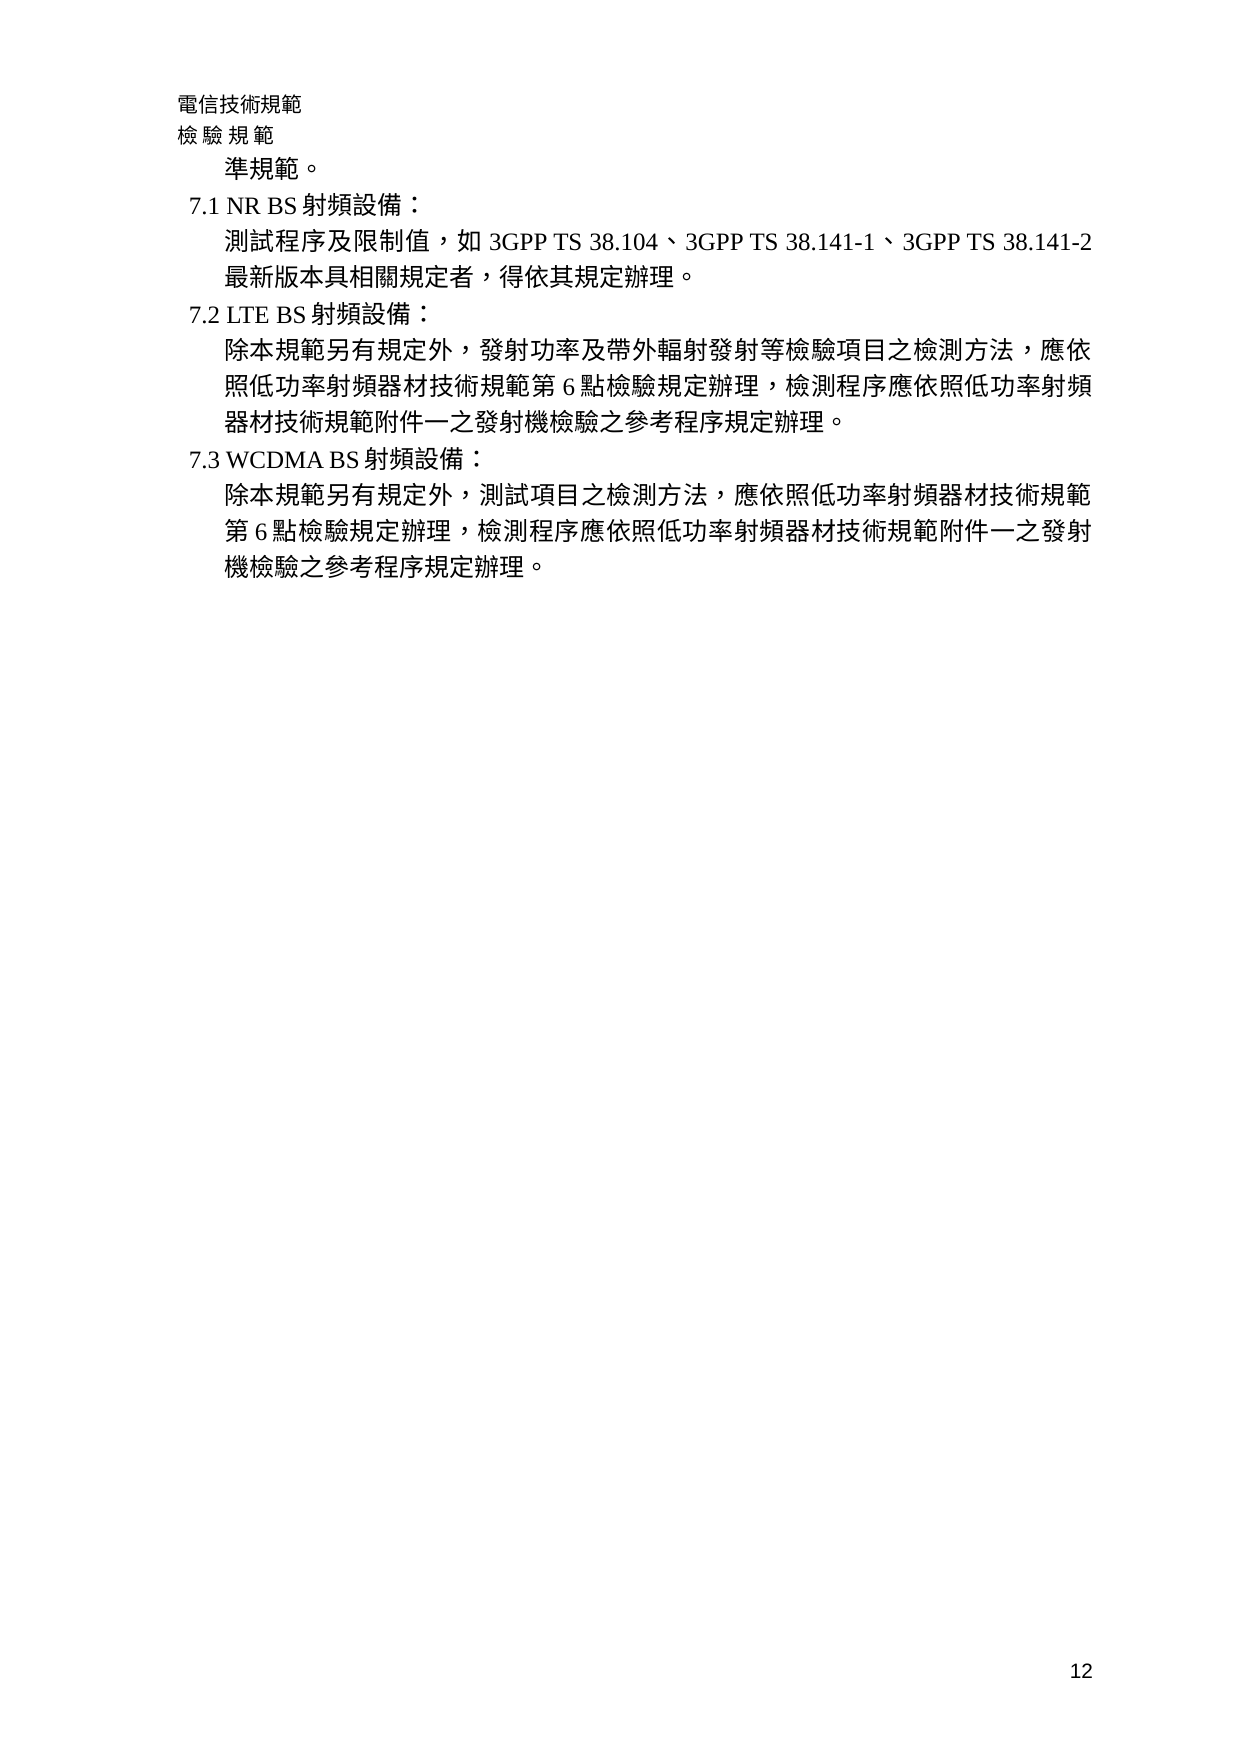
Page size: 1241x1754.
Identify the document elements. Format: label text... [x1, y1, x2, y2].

subtitle 除本規範另有規定外，發射功率及帶外輻射發射等檢驗項目之檢測方法，應依照低功率射頻器材技術規範第6點檢驗規定辦理，檢測程序應依照低功率射頻器材技術規範附件一之發射機檢驗之參考程序規定辦理。 [224, 330, 1092, 439]
subtitle 7.1 NR BS射頻設備： [188, 185, 1092, 222]
subtitle 7.3 WCDMA BS射頻設備： [188, 439, 1092, 475]
subtitle 準規範。 [224, 149, 1092, 185]
subtitle 測試程序及限制值，如3GPP TS 38.104、3GPP TS 38.141-1、3GPP TS 38.141-2最新版本具相關規定者，得依其規定辦理。 [224, 222, 1092, 294]
subtitle 除本規範另有規定外，測試項目之檢測方法，應依照低功率射頻器材技術規範第6點檢驗規定辦理，檢測程序應依照低功率射頻器材技術規範附件一之發射機檢驗之參考程序規定辦理。 [224, 475, 1092, 584]
subtitle 7.2 LTE BS射頻設備： [188, 294, 1092, 330]
